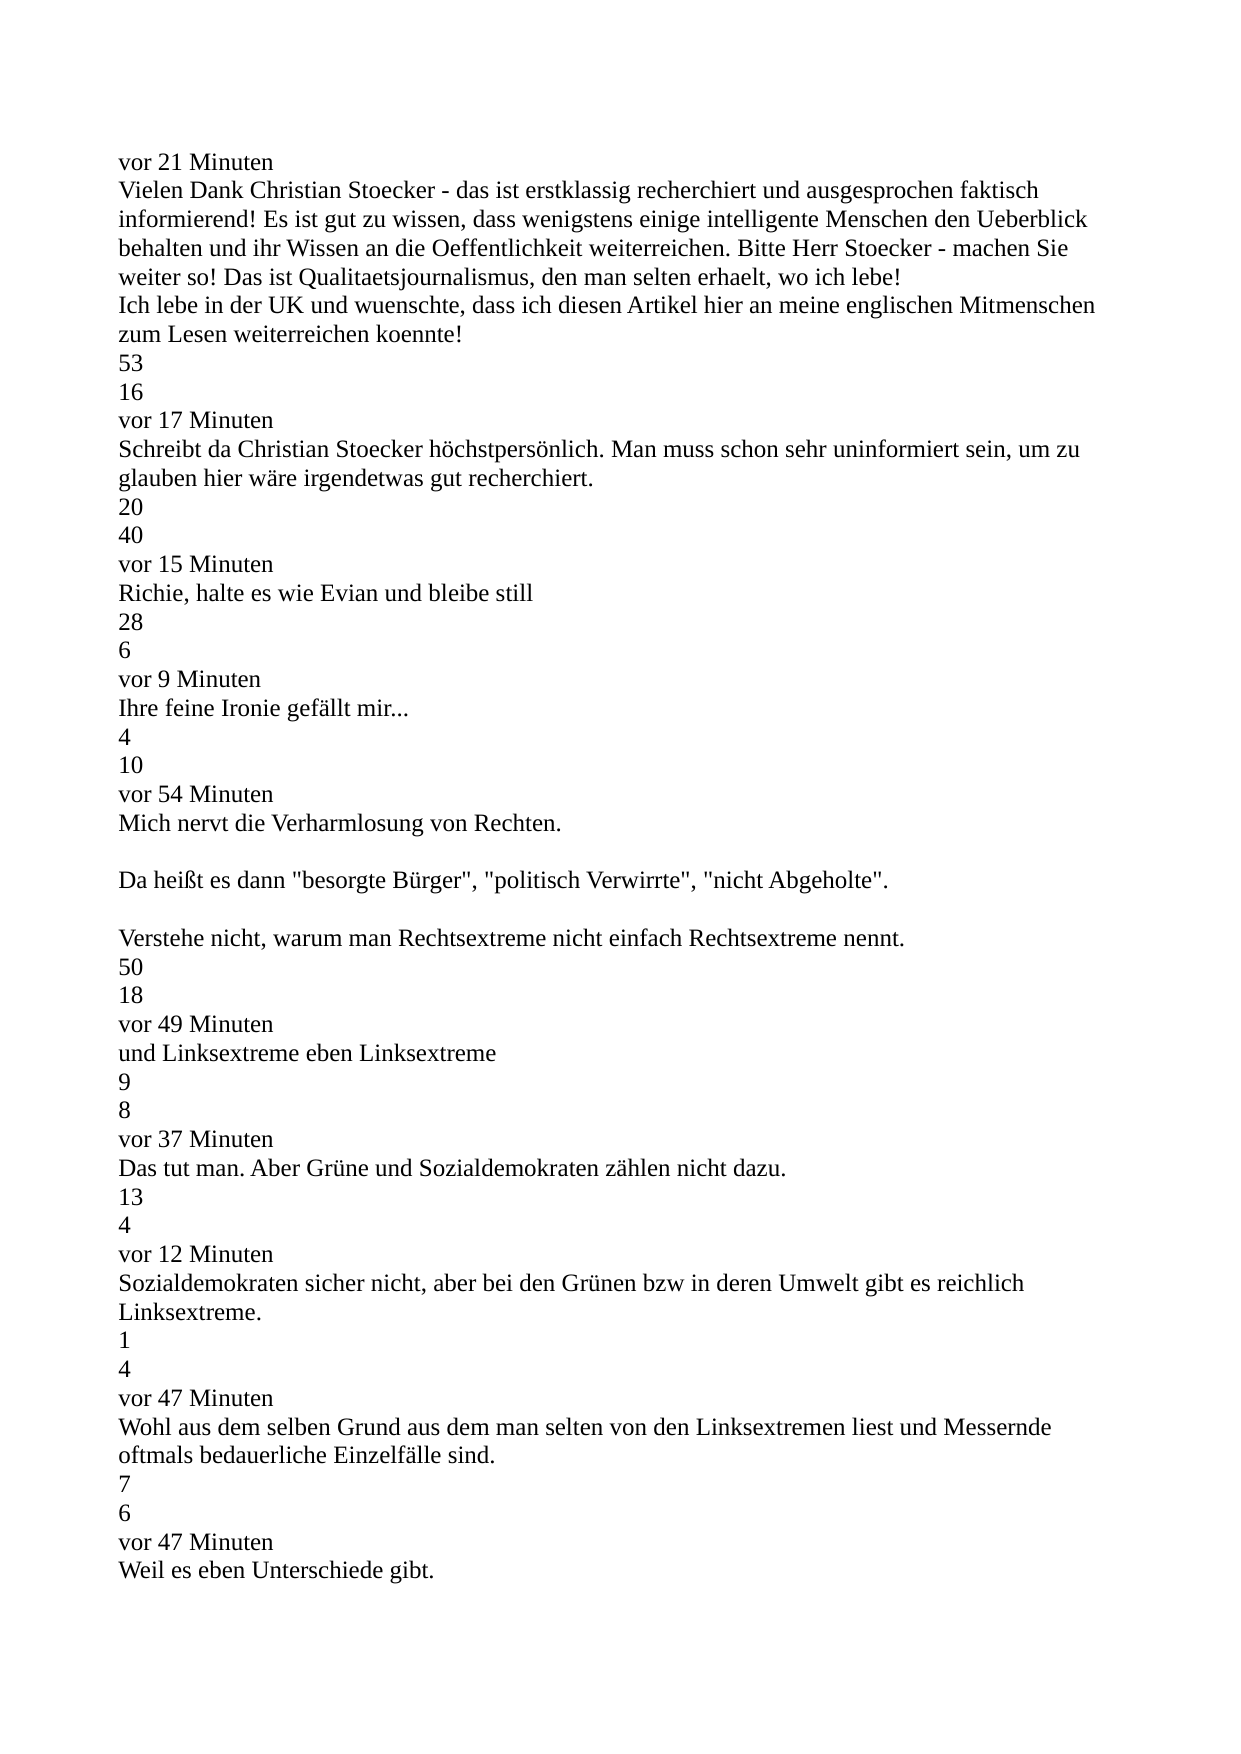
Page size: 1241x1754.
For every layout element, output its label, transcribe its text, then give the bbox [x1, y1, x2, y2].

text vor 12 Minuten [118, 1239, 1122, 1268]
text 16 [118, 377, 1122, 406]
text vor 9 Minuten [118, 664, 1122, 693]
text 18 [118, 981, 1122, 1009]
text 28 [118, 607, 1122, 636]
text 40 [118, 521, 1122, 549]
text Wohl aus dem selben Grund aus dem man selten von den Linksextremen liest und Messernde oftmals bedauerliche Einzelfälle sind. [118, 1412, 1122, 1469]
text 7 [118, 1469, 1122, 1498]
text vor 49 Minuten [118, 1009, 1122, 1038]
text vor 17 Minuten [118, 406, 1122, 434]
text Sozialdemokraten sicher nicht, aber bei den Grünen bzw in deren Umwelt gibt es reichlich Linksextreme. [118, 1268, 1122, 1326]
text Vielen Dank Christian Stoecker - das ist erstklassig recherchiert und ausgesprochen faktisch informierend! Es ist gut zu wissen, dass wenigstens einige intelligente Menschen den Ueberblick behalten und ihr Wissen an die Oeffentlichkeit weiterreichen. Bitte Herr Stoecker - machen Sie weiter so! Das ist Qualitaetsjournalismus, den man selten erhaelt, wo ich lebe! [118, 176, 1122, 291]
text 9 [118, 1067, 1122, 1096]
text Weil es eben Unterschiede gibt. [118, 1556, 1122, 1584]
text Ihre feine Ironie gefällt mir... [118, 693, 1122, 722]
text vor 37 Minuten [118, 1124, 1122, 1153]
text 13 [118, 1182, 1122, 1211]
text 20 [118, 492, 1122, 521]
text Richie, halte es wie Evian und bleibe still [118, 578, 1122, 607]
text Verstehe nicht, warum man Rechtsextreme nicht einfach Rechtsextreme nennt. [118, 923, 1122, 952]
text vor 47 Minuten [118, 1527, 1122, 1556]
text Ich lebe in der UK und wuenschte, dass ich diesen Artikel hier an meine englischen Mitmenschen zum Lesen weiterreichen koennte! [118, 291, 1122, 348]
text Das tut man. Aber Grüne und Sozialdemokraten zählen nicht dazu. [118, 1153, 1122, 1182]
text vor 54 Minuten [118, 779, 1122, 808]
text 4 [118, 722, 1122, 751]
text 6 [118, 636, 1122, 664]
text vor 47 Minuten [118, 1383, 1122, 1412]
text 50 [118, 952, 1122, 981]
text Schreibt da Christian Stoecker höchstpersönlich. Man muss schon sehr uninformiert sein, um zu glauben hier wäre irgendetwas gut recherchiert. [118, 434, 1122, 492]
text vor 21 Minuten [118, 147, 1122, 176]
text 6 [118, 1498, 1122, 1527]
text 8 [118, 1096, 1122, 1124]
text Da heißt es dann "besorgte Bürger", "politisch Verwirrte", "nicht Abgeholte". [118, 866, 1122, 894]
text vor 15 Minuten [118, 549, 1122, 578]
text Mich nervt die Verharmlosung von Rechten. [118, 808, 1122, 837]
text 4 [118, 1354, 1122, 1383]
text 53 [118, 348, 1122, 377]
text 4 [118, 1211, 1122, 1239]
text und Linksextreme eben Linksextreme [118, 1038, 1122, 1067]
text 1 [118, 1326, 1122, 1354]
text 10 [118, 751, 1122, 779]
